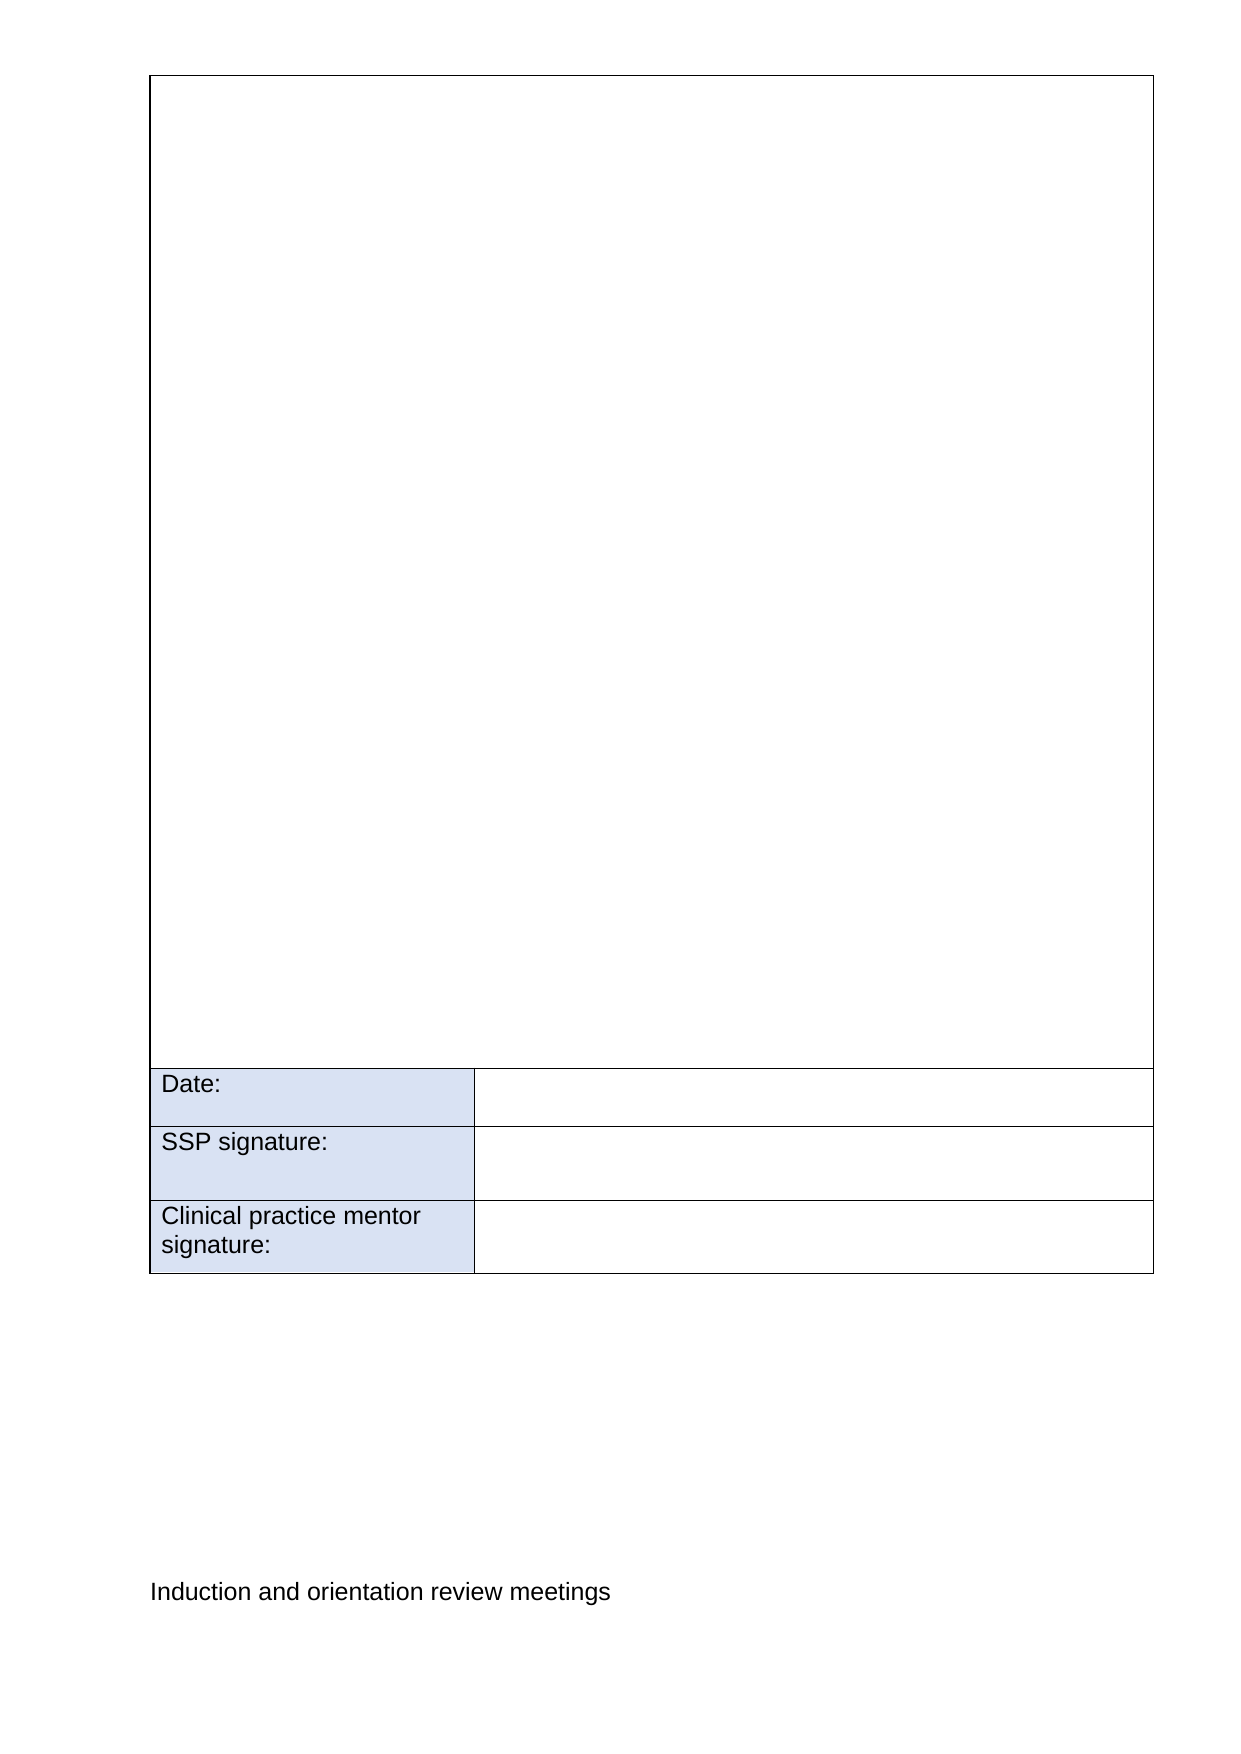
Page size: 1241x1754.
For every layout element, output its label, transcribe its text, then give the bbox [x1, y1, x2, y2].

table_cell [475, 1127, 1153, 1200]
table_cell Clinical practice mentor signature: [151, 1201, 474, 1272]
table_cell Date: [151, 1069, 474, 1126]
table_cell SSP signature: [151, 1127, 474, 1200]
table_cell [475, 1069, 1153, 1126]
table_cell [151, 76, 1153, 1067]
table_cell [475, 1201, 1153, 1272]
